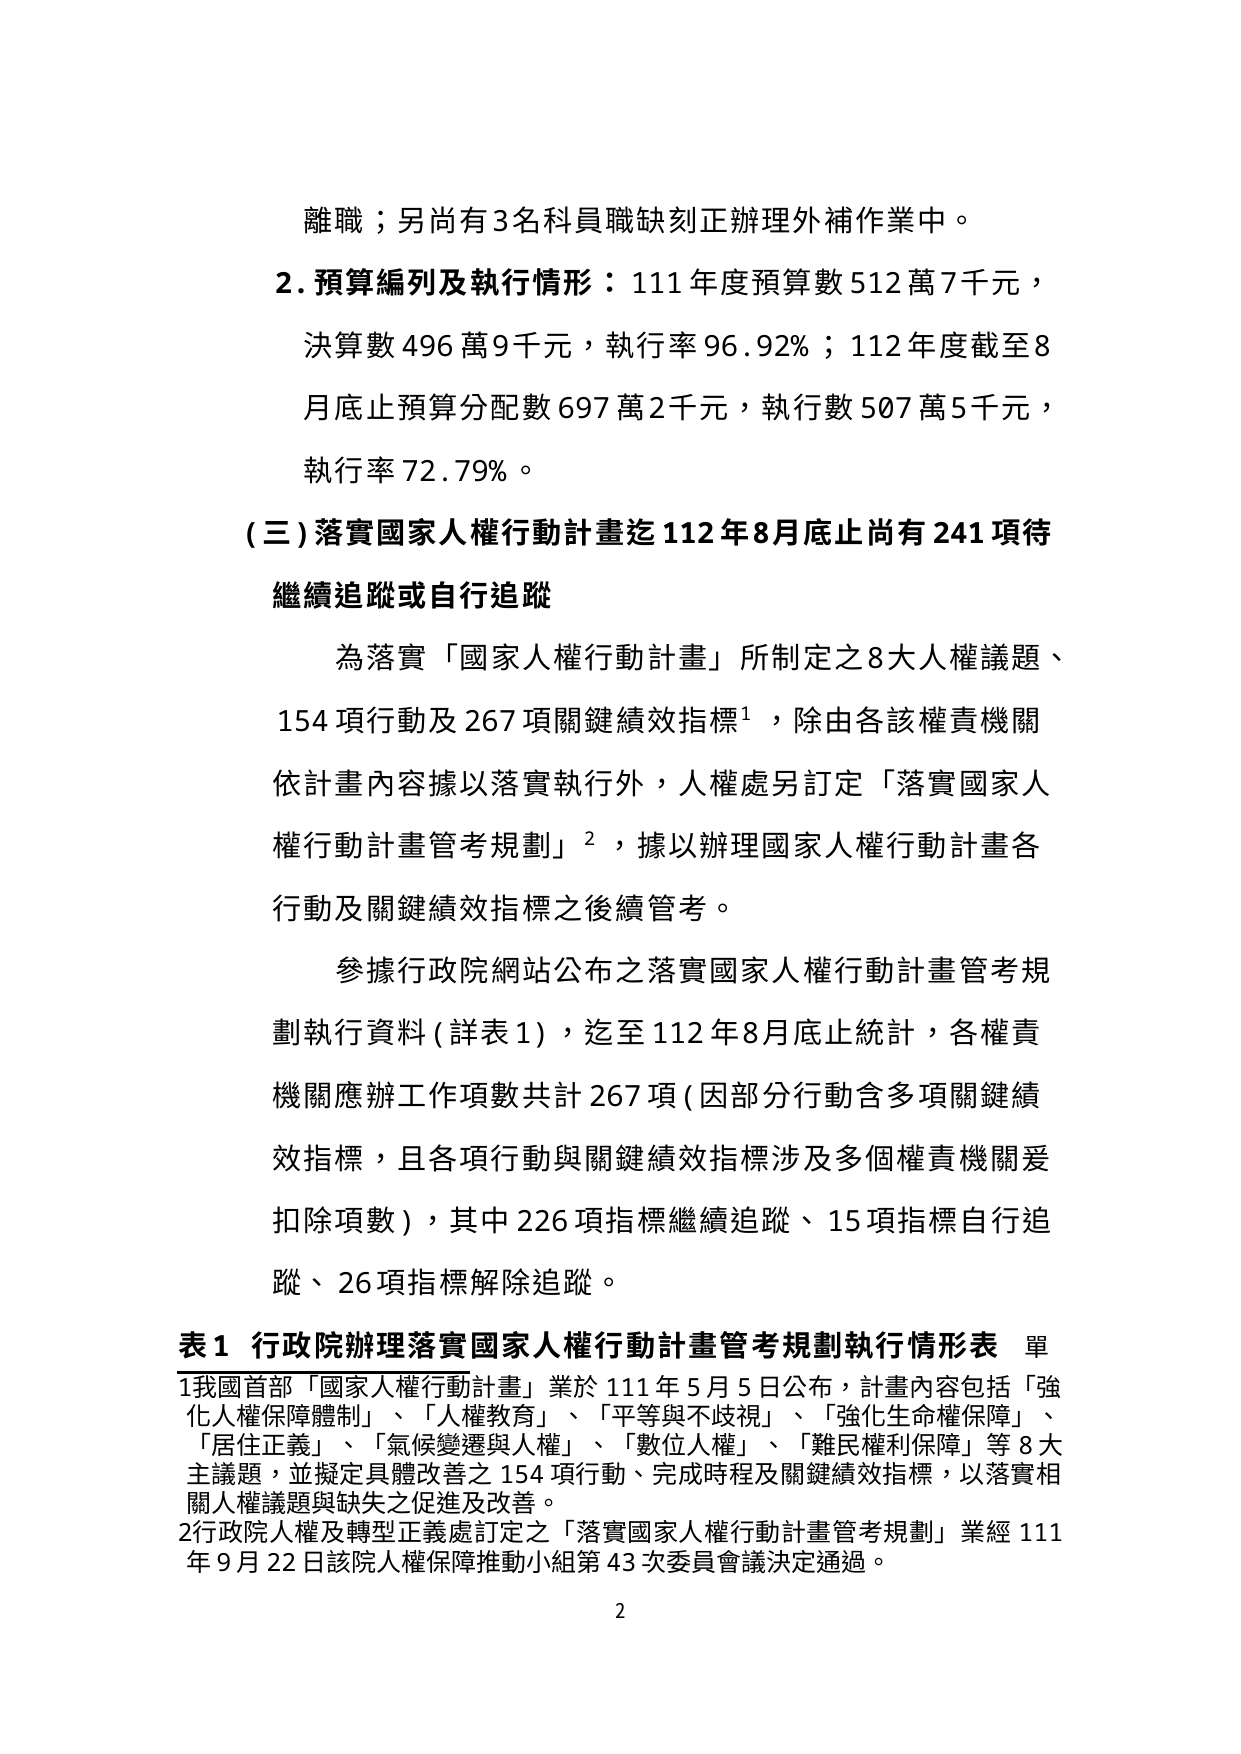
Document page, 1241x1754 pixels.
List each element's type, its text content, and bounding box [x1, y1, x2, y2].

text 行政院人權及轉型正義處訂定之「落實國家人權行動計畫管考規劃」業經111年9月22日該院人權保障推動小組第43次委員會議決定通過。 [177, 1518, 1063, 1577]
text 為落實「國家人權行動計畫」所制定之8大人權議題、154項行動及267項關鍵績效指標，除由各該權責機關依計畫內容據以落實執行外，人權處另訂定「落實國家人權行動計畫管考規劃」，據以辦理國家人權行動計畫各行動及關鍵績效指標之後續管考。 [266, 615, 1063, 927]
text 表1 行政院辦理落實國家人權行動計畫管考規劃執行情形表 單 [177, 1302, 1063, 1365]
text 我國首部「國家人權行動計畫」業於111年5月5日公布，計畫內容包括「強化人權保障體制」、「人權教育」、「平等與不歧視」、「強化生命權保障」、「居住正義」、「氣候變遷與人權」、「數位人權」、「難民權利保障」等8大主議題，並擬定具體改善之154項行動、完成時程及關鍵績效指標，以落實相關人權議題與缺失之促進及改善。 [177, 1373, 1063, 1518]
text 參據行政院網站公布之落實國家人權行動計畫管考規劃執行資料(詳表1)，迄至112年8月底止統計，各權責機關應辦工作項數共計267項(因部分行動含多項關鍵績效指標，且各項行動與關鍵績效指標涉及多個權責機關爰扣除項數)，其中226項指標繼續追蹤、15項指標自行追蹤、26項指標解除追蹤。 [266, 927, 1063, 1302]
text (三)落實國家人權行動計畫迄112年8月底止尚有241項待繼續追蹤或自行追蹤 [236, 490, 1063, 615]
text 2.預算編列及執行情形：111年度預算數512萬7千元，決算數496萬9千元，執行率96.92%；112年度截至8月底止預算分配數697萬2千元，執行數507萬5千元，執行率72.79%。 [266, 240, 1063, 490]
text 離職；另尚有3名科員職缺刻正辦理外補作業中。 [266, 177, 1063, 240]
